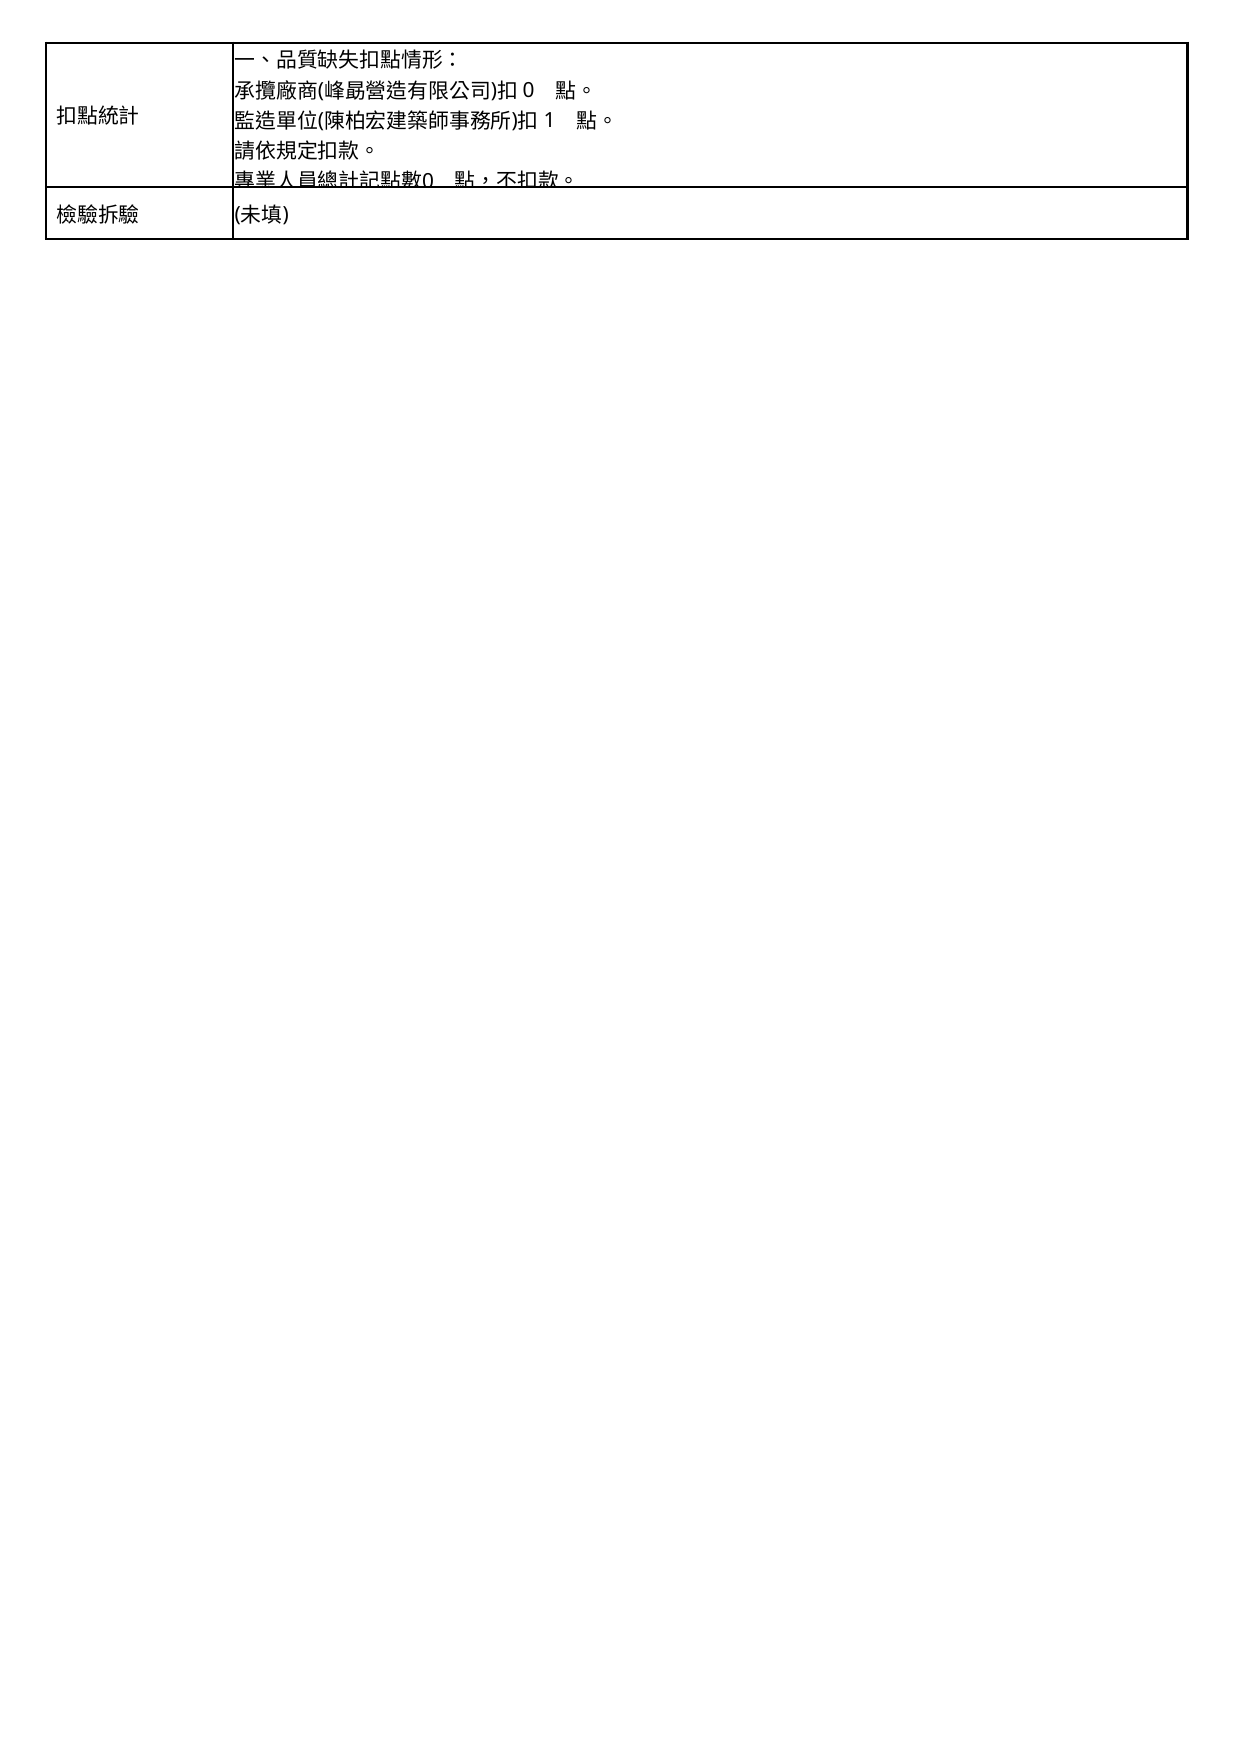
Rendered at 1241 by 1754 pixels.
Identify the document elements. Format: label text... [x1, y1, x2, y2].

table_header [0, 0, 46, 42]
table_cell [0, 42, 45, 186]
table_cell 檢驗拆驗 [47, 188, 232, 238]
table_cell [1189, 186, 1239, 238]
table_cell [1189, 42, 1239, 186]
table_cell 一、品質缺失扣點情形： 承攬廠商(峰勗營造有限公司)扣 0 點。 監造單位(陳柏宏建築師事務所)扣 1 點。 請依規定扣款。 專業人員總計記點數0 點，不扣款。 [234, 44, 1186, 186]
table_cell (未填) [234, 188, 1186, 238]
table_cell 扣點統計 [47, 44, 232, 186]
table_header [1188, 0, 1239, 42]
table_header [233, 0, 1187, 42]
table_header [46, 0, 233, 42]
table_cell [0, 186, 45, 238]
